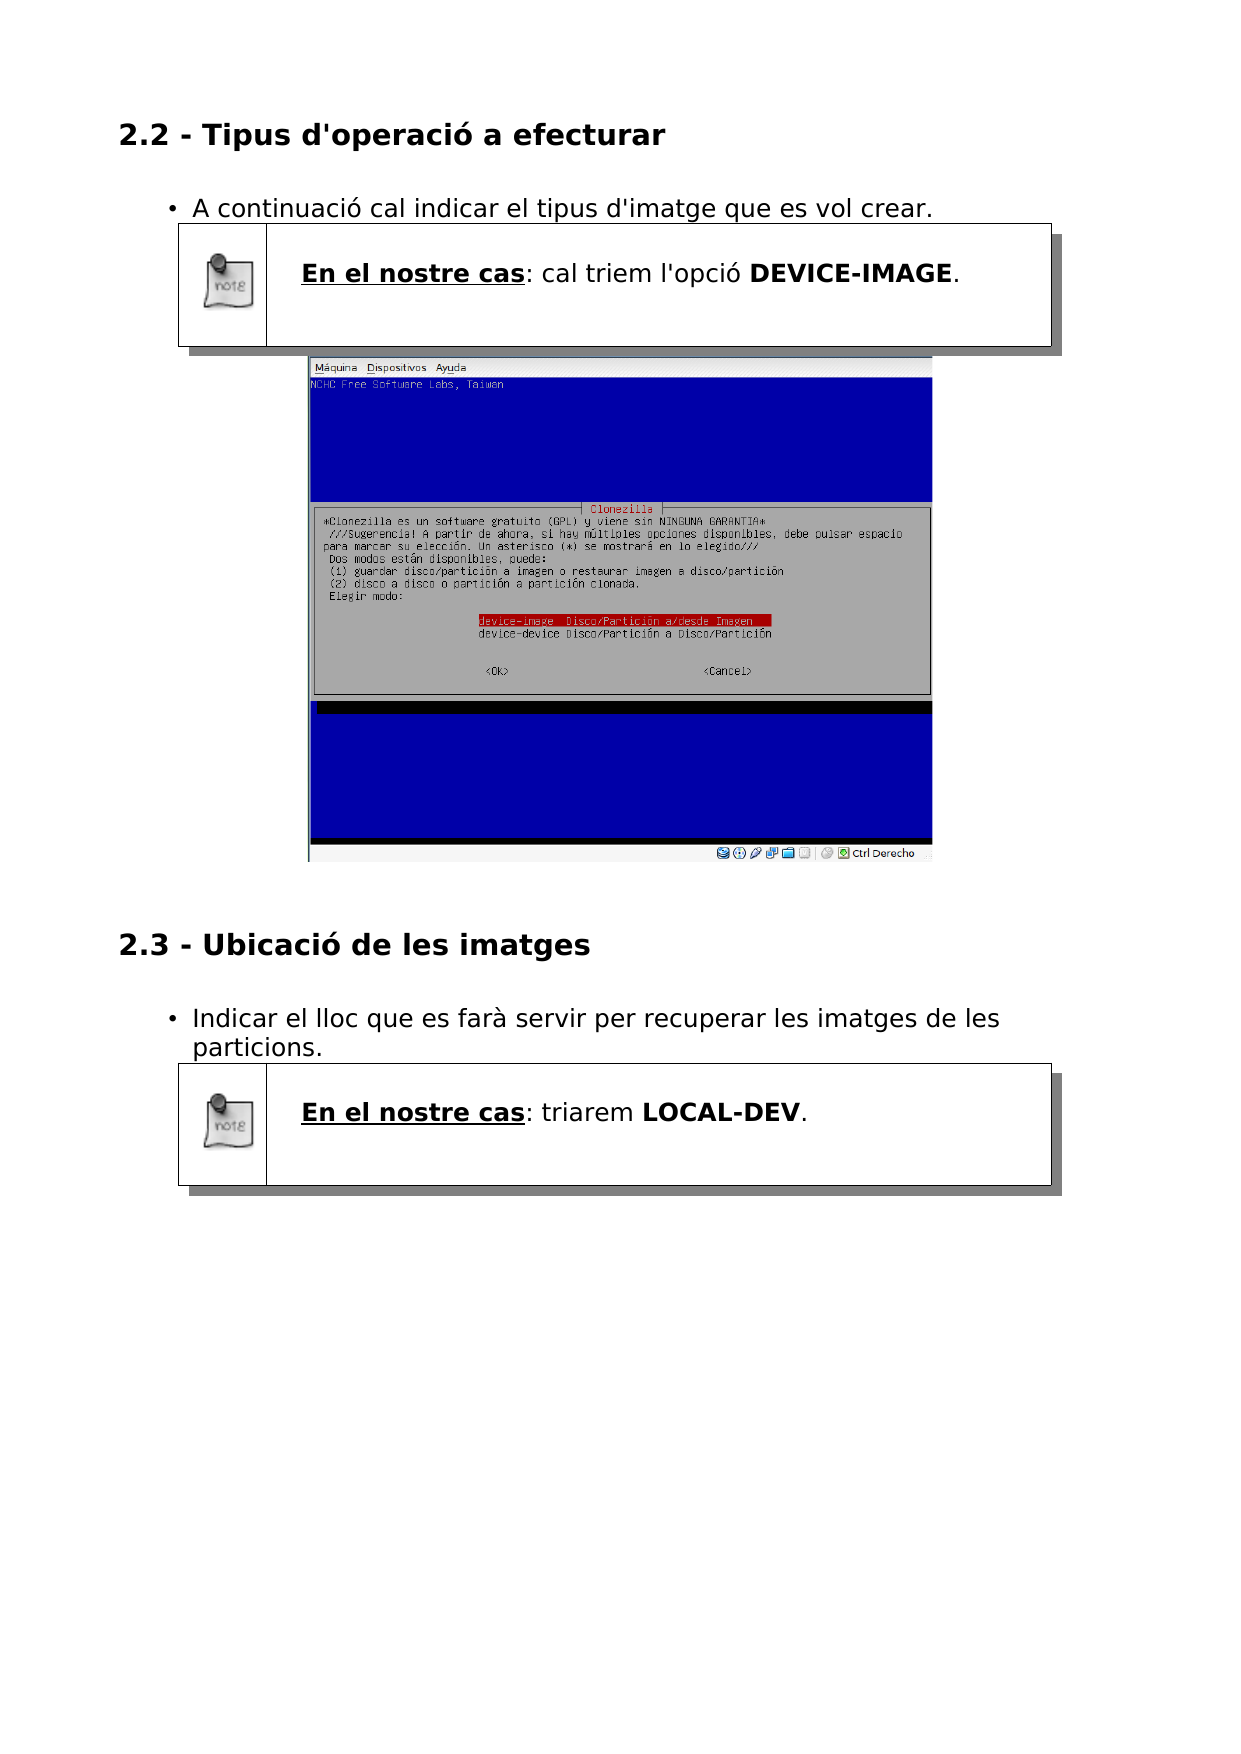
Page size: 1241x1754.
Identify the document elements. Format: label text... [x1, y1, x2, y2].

picture [190, 1086, 266, 1162]
subtitle 2.2 - Tipus d'operació a efecturar [118, 118, 1122, 152]
table_header [179, 224, 266, 346]
table_header En el nostre cas: triarem LOCAL-DEV. [267, 1064, 1051, 1185]
table_header En el nostre cas: cal triem l'opció DEVICE-IMAGE. [267, 224, 1051, 346]
subtitle 2.3 - Ubicació de les imatges [118, 928, 1122, 962]
list A continuació cal indicar el tipus d'imatge que es vol crear. [177, 194, 1122, 223]
picture [190, 247, 266, 322]
list Indicar el lloc que es farà servir per recuperar les imatges de les particions. [177, 1004, 1122, 1063]
table_header [179, 1064, 266, 1185]
picture [307, 356, 933, 862]
